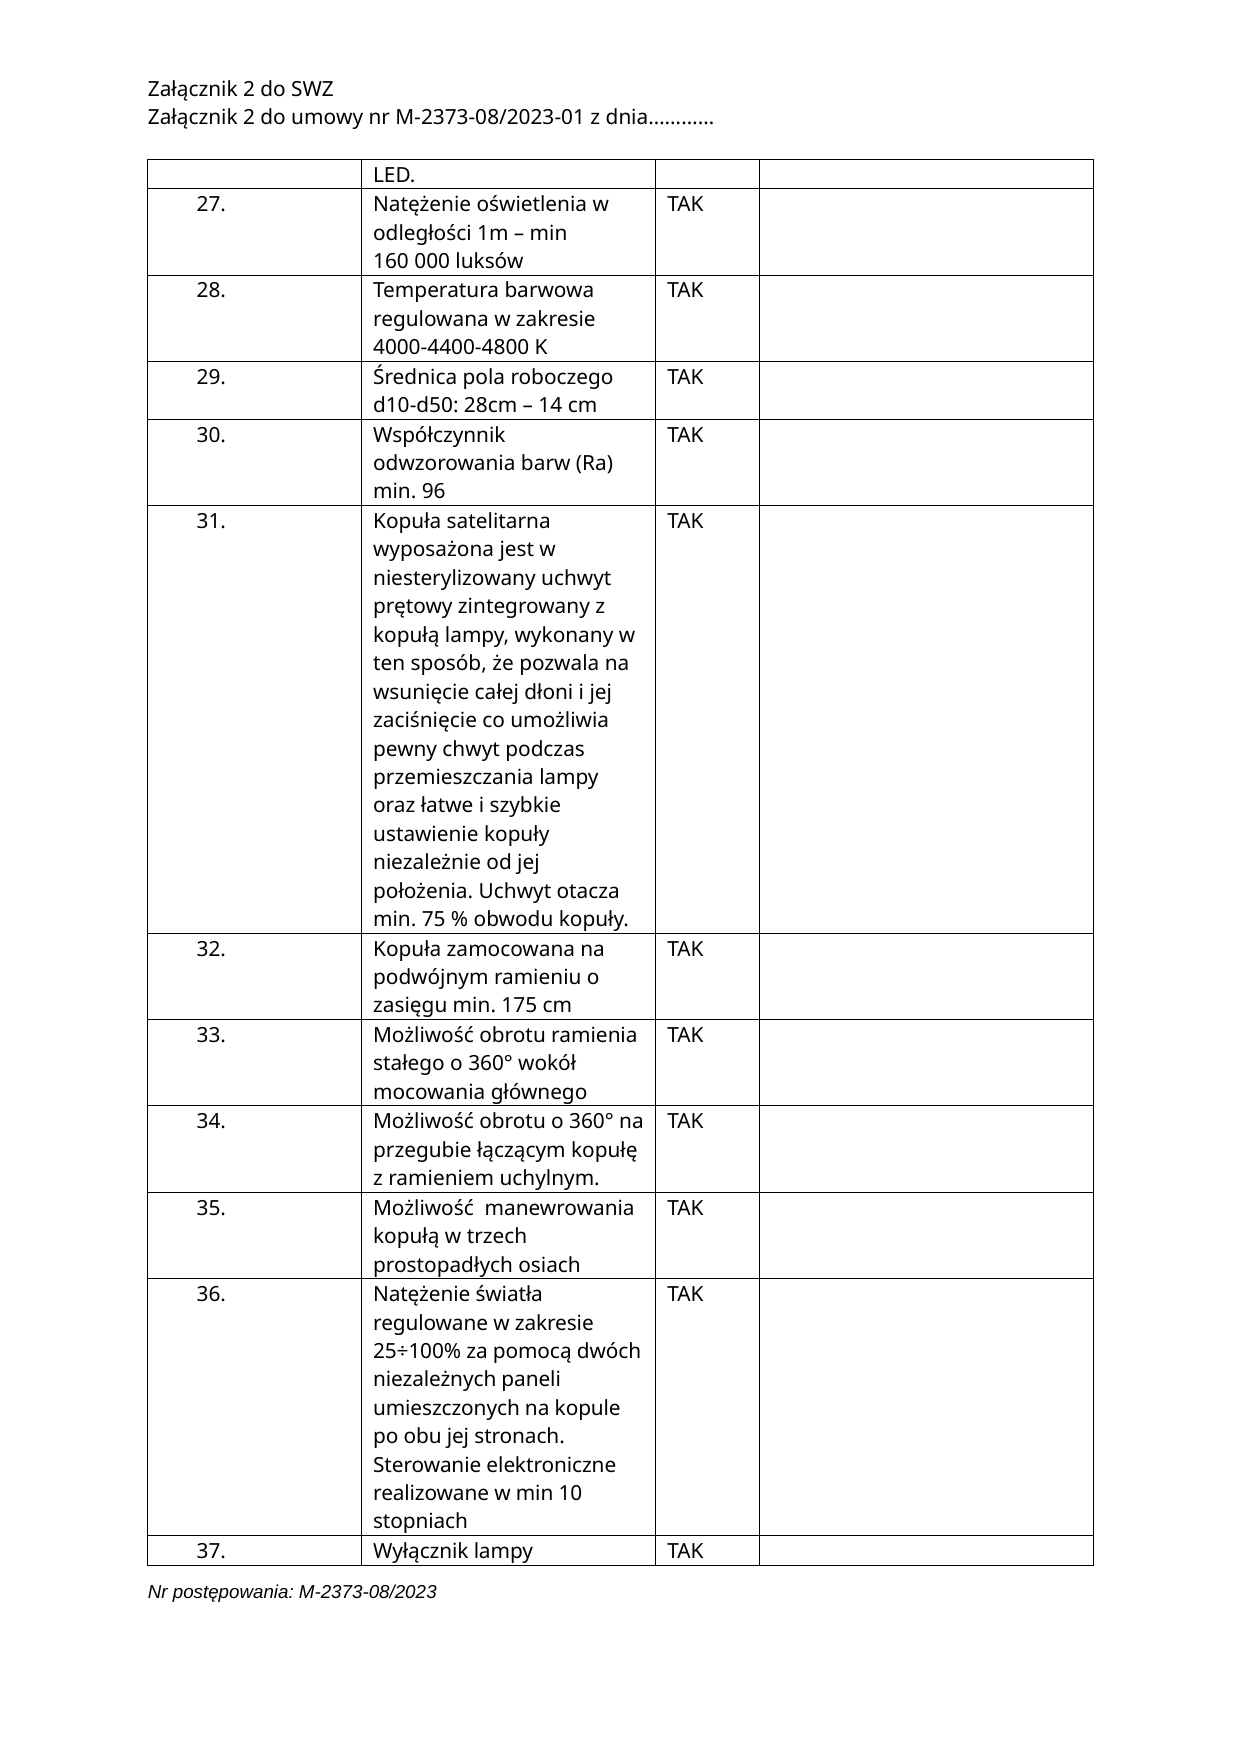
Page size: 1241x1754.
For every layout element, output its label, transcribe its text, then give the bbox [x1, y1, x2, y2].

table_cell [760, 1106, 1093, 1192]
table_cell [148, 1106, 361, 1192]
table_cell [656, 160, 759, 188]
table_cell [760, 1193, 1093, 1278]
table_cell TAK [656, 420, 759, 505]
table_cell [760, 420, 1093, 505]
table_cell TAK [656, 1279, 759, 1535]
table_cell [760, 362, 1093, 419]
table_cell TAK [656, 1106, 759, 1192]
table_cell TAK [656, 934, 759, 1019]
table_cell [148, 1020, 361, 1105]
table_cell [760, 1536, 1093, 1564]
table_cell Wyłącznik lampy [362, 1536, 655, 1564]
table_cell TAK [656, 1193, 759, 1278]
table_cell TAK [656, 189, 759, 274]
table_cell [148, 934, 361, 1019]
table_cell [148, 1279, 361, 1535]
table_cell Współczynnik odwzorowania barw (Ra) min. 96 [362, 420, 655, 505]
table_cell [760, 506, 1093, 933]
table_cell [148, 506, 361, 933]
table_cell [760, 160, 1093, 188]
table_cell Natężenie światła regulowane w zakresie 25÷100% za pomocą dwóch niezależnych paneli umieszczonych na kopule po obu jej stronach. Sterowanie elektroniczne realizowane w min 10 stopniach [362, 1279, 655, 1535]
table_cell Natężenie oświetlenia w odległości 1m – min 160 000 luksów [362, 189, 655, 274]
table_cell Średnica pola roboczego d10-d50: 28cm – 14 cm [362, 362, 655, 419]
table_cell [148, 362, 361, 419]
table_cell [760, 934, 1093, 1019]
table_cell TAK [656, 506, 759, 933]
table_cell Kopuła zamocowana na podwójnym ramieniu o zasięgu min. 175 cm [362, 934, 655, 1019]
table_cell [760, 189, 1093, 274]
table_cell Temperatura barwowa regulowana w zakresie 4000-4400-4800 K [362, 276, 655, 361]
table_cell [148, 160, 361, 188]
table_cell Możliwość manewrowania kopułą w trzech prostopadłych osiach [362, 1193, 655, 1278]
table_cell TAK [656, 1020, 759, 1105]
table_cell [148, 420, 361, 505]
table_cell [148, 1193, 361, 1278]
table_cell LED. [362, 160, 655, 188]
table_cell [760, 1020, 1093, 1105]
table_cell TAK [656, 276, 759, 361]
table_cell Możliwość obrotu o 360° na przegubie łączącym kopułę z ramieniem uchylnym. [362, 1106, 655, 1192]
table_cell [148, 1536, 361, 1564]
table_cell TAK [656, 1536, 759, 1564]
table_cell Kopuła satelitarna wyposażona jest w niesterylizowany uchwyt prętowy zintegrowany z kopułą lampy, wykonany w ten sposób, że pozwala na wsunięcie całej dłoni i jej zaciśnięcie co umożliwia pewny chwyt podczas przemieszczania lampy oraz łatwe i szybkie ustawienie kopuły niezależnie od jej położenia. Uchwyt otacza min. 75 % obwodu kopuły. [362, 506, 655, 933]
table_cell [148, 189, 361, 274]
table_cell [148, 276, 361, 361]
table_cell Możliwość obrotu ramienia stałego o 360° wokół mocowania głównego [362, 1020, 655, 1105]
table_cell [760, 1279, 1093, 1535]
table_cell TAK [656, 362, 759, 419]
table_cell [760, 276, 1093, 361]
